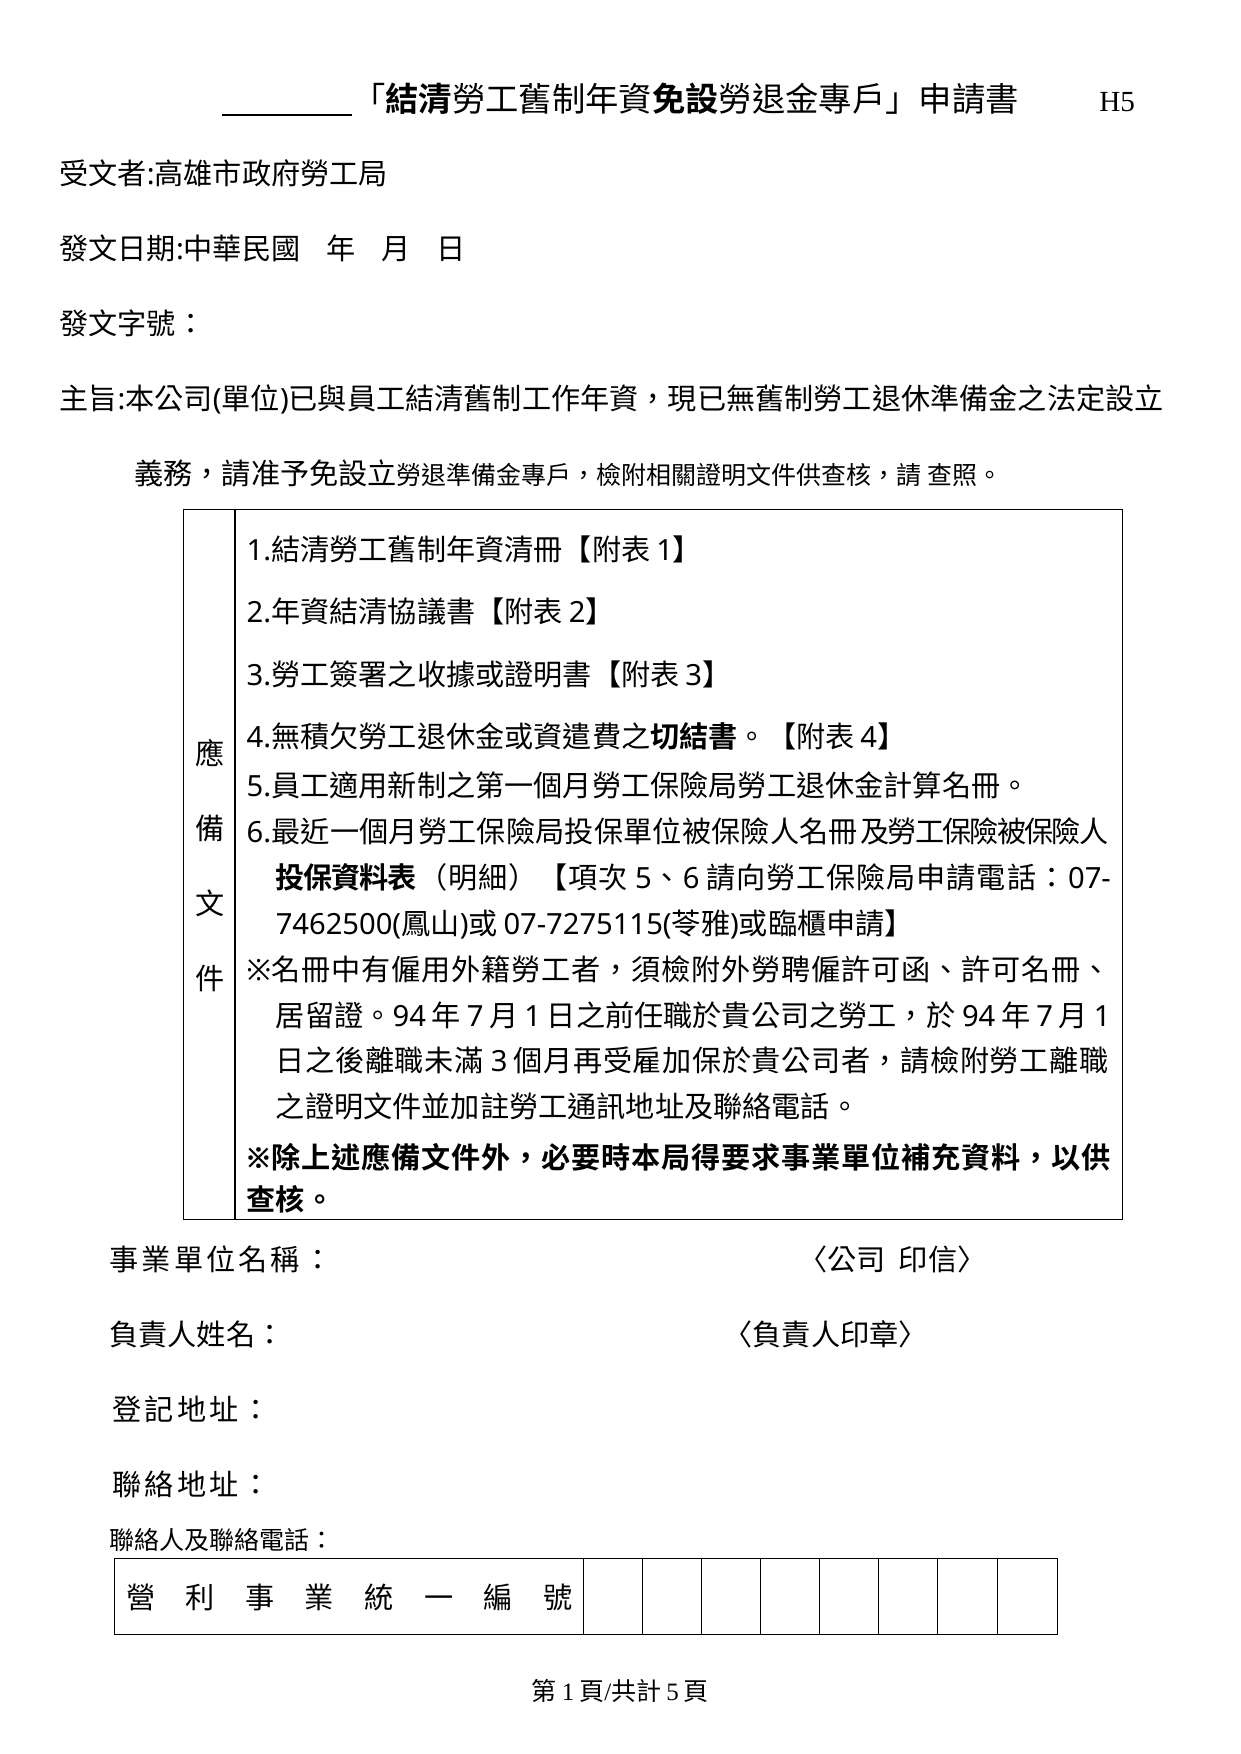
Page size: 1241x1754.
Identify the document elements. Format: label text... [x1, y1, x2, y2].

text 「結清勞工舊制年資免設勞退金專戶」申請書 [59, 59, 1181, 137]
text 事業單位名稱： 〈公司 印信〉 [59, 1220, 1181, 1295]
table_header [584, 1559, 642, 1633]
text 受文者:高雄市政府勞工局 [59, 134, 1181, 209]
text 負責人姓名： 〈負責人印章〉 [59, 1295, 1181, 1370]
table_header 應 備 文 件 [184, 510, 234, 1219]
table_header [879, 1559, 937, 1633]
table_header [998, 1559, 1057, 1633]
table_header 營利事業統一編號 [115, 1559, 583, 1633]
table_header [643, 1559, 701, 1633]
text 發文日期:中華民國 年 月 日 [59, 209, 1181, 284]
text 聯絡人及聯絡電話： [59, 1520, 1181, 1557]
text 主旨:本公司(單位)已與員工結清舊制工作年資，現已無舊制勞工退休準備金之法定設立義務，請准予免設立勞退準備金專戶，檢附相關證明文件供查核，請 查照。 [59, 359, 1181, 509]
table_header [702, 1559, 760, 1633]
text H5 [1099, 86, 1136, 118]
table_header [761, 1559, 819, 1633]
text 發文字號： [59, 284, 1181, 359]
table_header [938, 1559, 997, 1633]
table_header [820, 1559, 878, 1633]
table_header 1.結清勞工舊制年資清冊【附表1】 2.年資結清協議書【附表2】 3.勞工簽署之收據或證明書【附表3】 4.無積欠勞工退休金或資遣費之切結書。【附表4】 5.員工適用新制之第一個月勞工保險局勞工退休金計算名冊。 6.最近一個月勞工保險局投保單位被保險人名冊及勞工保險被保險人投保資料表（明細）【項次5、6請向勞工保險局申請電話：07-7462500(鳳山)或07-7275115(苓雅)或臨櫃申請】 ※名冊中有僱用外籍勞工者，須檢附外勞聘僱許可函、許可名冊、居留證。94年7月1日之前任職於貴公司之勞工，於94年7月1日之後離職未滿3個月再受雇加保於貴公司者，請檢附勞工離職之證明文件並加註勞工通訊地址及聯絡電話。 ※除上述應備文件外，必要時本局得要求事業單位補充資料，以供查核。 [236, 510, 1122, 1219]
text 登記地址： [59, 1370, 1181, 1445]
text 聯絡地址： [59, 1445, 1181, 1520]
